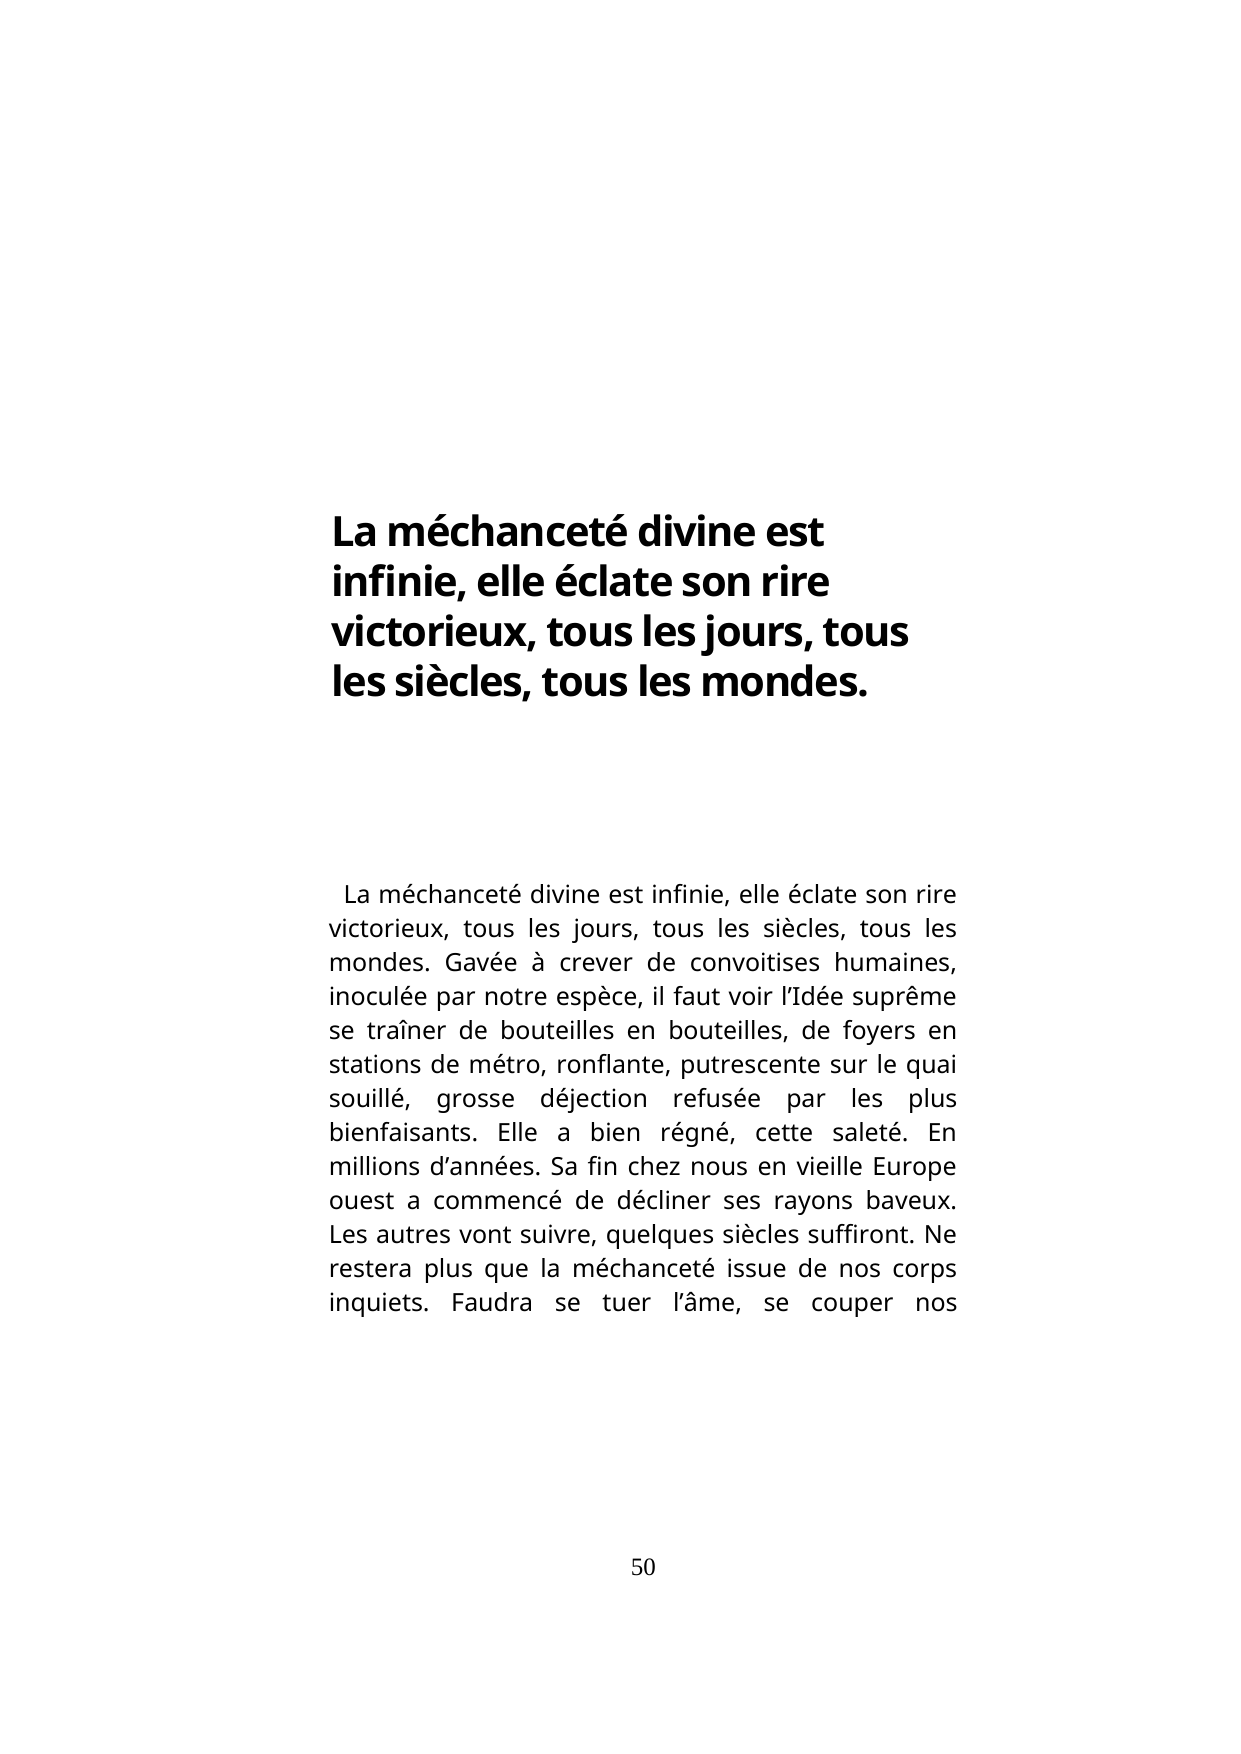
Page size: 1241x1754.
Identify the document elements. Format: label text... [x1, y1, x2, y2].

text La méchanceté divine est infinie, elle éclate son rire victorieux, tous les jours, tous les siècles, tous les mondes. [331, 506, 958, 706]
text La méchanceté divine est infinie, elle éclate son rire victorieux, tous les jours, tous les siècles, tous les mondes. Gavée à crever de convoitises humaines, inoculée par notre espèce, il faut voir l’Idée suprême se traîner de bouteilles en bouteilles, de foyers en stations de métro, ronflante, putrescente sur le quai souillé, grosse déjection refusée par les plus bienfaisants. Elle a bien régné, cette saleté. En millions d’années. Sa fin chez nous en vieille Europe ouest a commencé de décliner ses rayons baveux. Les autres vont suivre, quelques siècles suffiront. Ne restera plus que la méchanceté issue de nos corps inquiets. Faudra se tuer l’âme, se couper nos [328, 876, 958, 1319]
